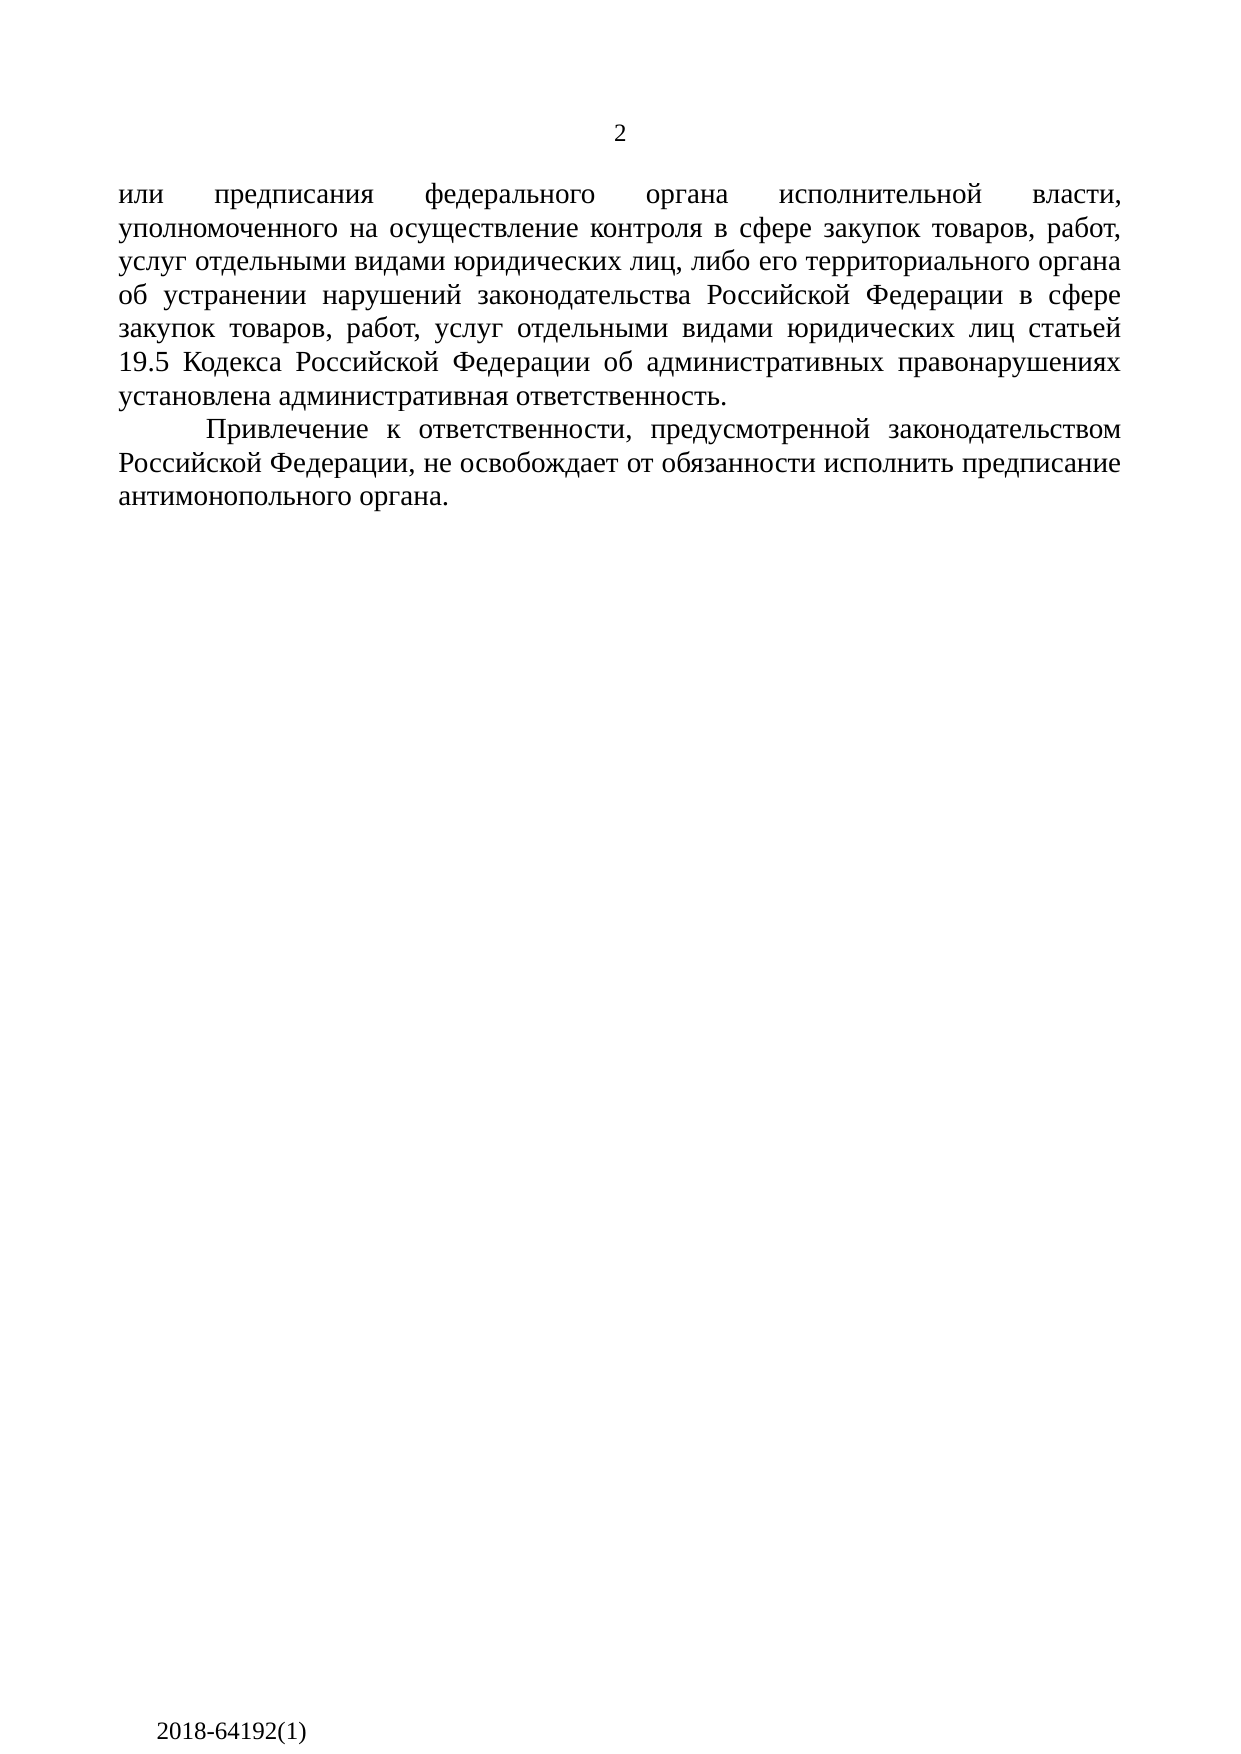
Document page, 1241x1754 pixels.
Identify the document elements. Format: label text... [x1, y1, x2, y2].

text или предписания федерального органа исполнительной власти, уполномоченного на осуществление контроля в сфере закупок товаров, работ, услуг отдельными видами юридических лиц, либо его территориального органа об устранении нарушений законодательства Российской Федерации в сфере закупок товаров, работ, услуг отдельными видами юридических лиц статьей 19.5 Кодекса Российской Федерации об административных правонарушениях установлена административная ответственность. [118, 176, 1122, 411]
text Привлечение к ответственности, предусмотренной законодательством Российской Федерации, не освобождает от обязанности исполнить предписание антимонопольного органа. [118, 411, 1122, 512]
